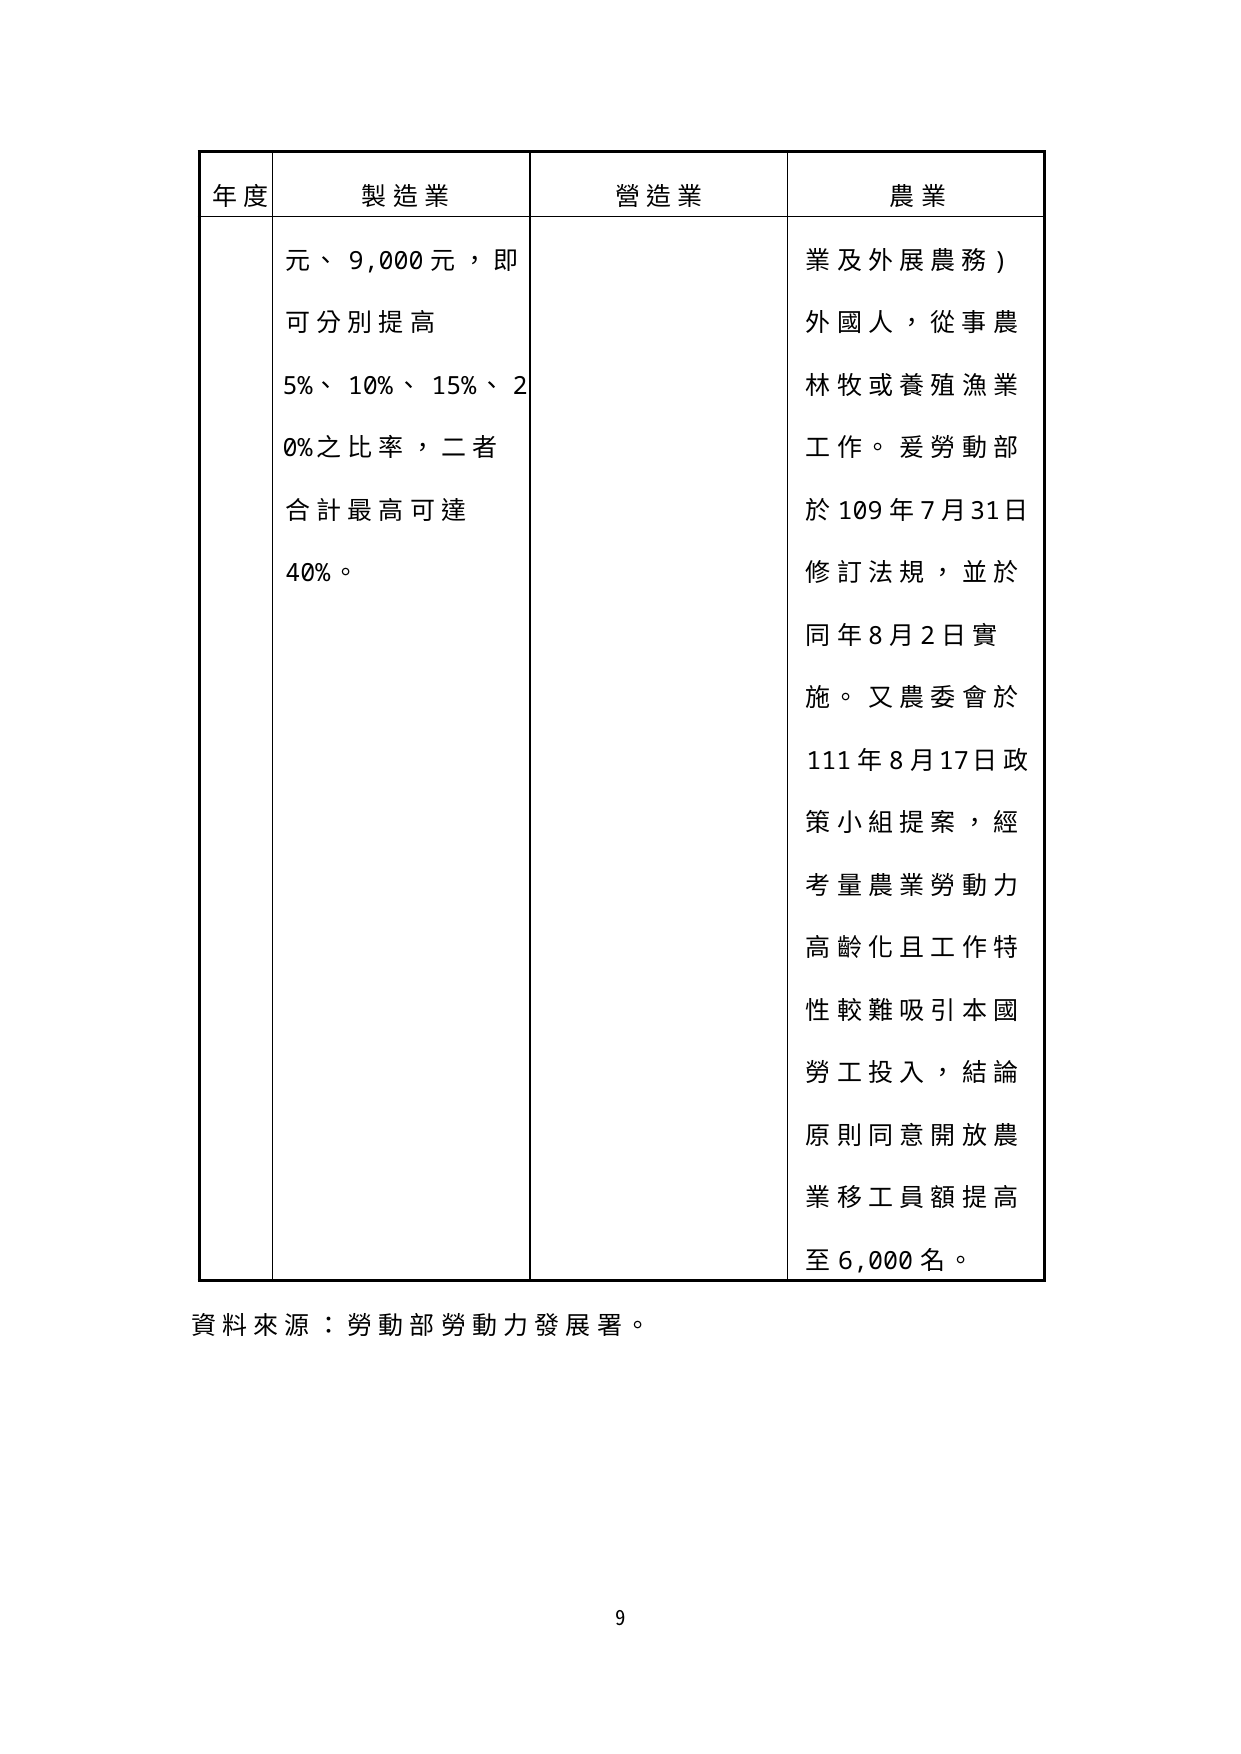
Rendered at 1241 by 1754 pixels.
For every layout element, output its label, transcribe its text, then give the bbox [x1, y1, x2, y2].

table_header 農業 [788, 153, 1043, 216]
table_cell 業及外展農務)外國人，從事農林牧或養殖漁業工作。爰勞動部於109年7月31日修訂法規，並於同年8月2日實施。又農委會於111年8月17日政策小組提案，經考量農業勞動力高齡化且工作特性較難吸引本國勞工投入，結論原則同意開放農業移工員額提高至6,000名。 [788, 217, 1043, 1279]
table_header 製造業 [273, 153, 529, 216]
text 資料來源：勞動部勞動力發展署。 [188, 1282, 1052, 1345]
table_cell 元、9,000元，即可分別提高5%、10%、15%、20%之比率，二者合計最高可達40%。 [273, 217, 529, 1279]
table_header 年度 [201, 153, 272, 216]
table_cell [201, 217, 272, 1279]
table_header 營造業 [531, 153, 787, 216]
table_cell [531, 217, 787, 1279]
